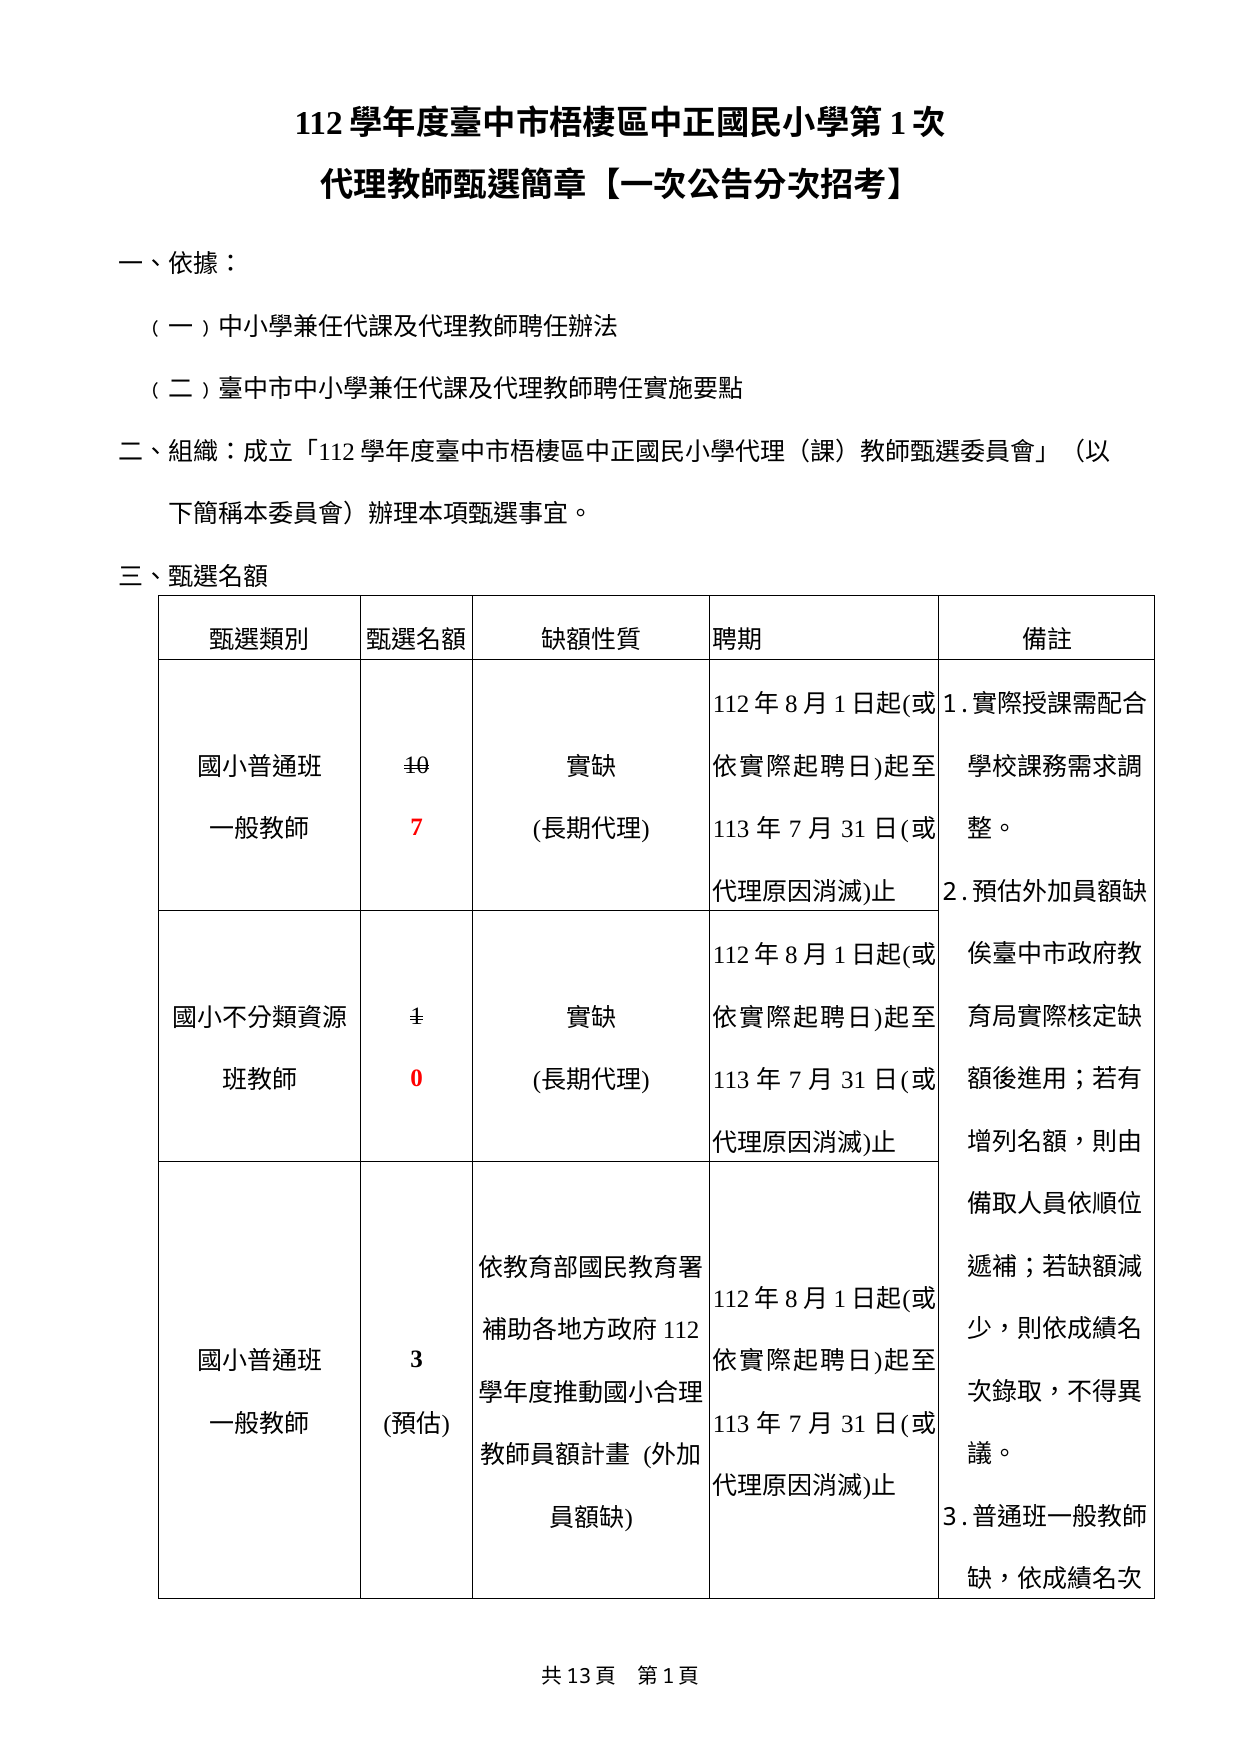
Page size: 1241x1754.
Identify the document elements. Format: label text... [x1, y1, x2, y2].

table_cell 3 (預估) [361, 1162, 472, 1597]
table_cell 112年8月1日起(或依實際起聘日)起至113年7月31日(或代理原因消滅)止 [710, 911, 938, 1161]
text 代理教師甄選簡章【一次公告分次招考】 [118, 141, 1122, 203]
text 三、甄選名額 [118, 533, 1122, 595]
table_header 聘期 [710, 596, 938, 659]
table_cell 實缺 (長期代理) [473, 911, 709, 1161]
table_header 甄選類別 [159, 596, 360, 659]
table_header 缺額性質 [473, 596, 709, 659]
text 二、組織：成立「112學年度臺中市梧棲區中正國民小學代理（課）教師甄選委員會」（以下簡稱本委員會）辦理本項甄選事宜。 [118, 408, 1122, 533]
table_cell 國小普通班 一般教師 [159, 1162, 360, 1597]
table_cell 10 7 [361, 660, 472, 910]
text 112學年度臺中市梧棲區中正國民小學第1次 [118, 78, 1122, 141]
table_cell 國小普通班 一般教師 [159, 660, 360, 910]
table_cell 112年8月1日起(或依實際起聘日)起至113年7月31日(或代理原因消滅)止 [710, 660, 938, 910]
text ﹙一﹚中小學兼任代課及代理教師聘任辦法 [143, 283, 1122, 345]
table_cell 依教育部國民教育署補助各地方政府112學年度推動國小合理教師員額計畫 (外加員額缺) [473, 1162, 709, 1597]
table_header 甄選名額 [361, 596, 472, 659]
table_header 備註 [939, 596, 1154, 659]
table_cell 國小不分類資源班教師 [159, 911, 360, 1161]
table_cell 1 0 [361, 911, 472, 1161]
text 一、依據： [118, 220, 1122, 283]
table_cell 實缺 (長期代理) [473, 660, 709, 910]
table_cell 112年8月1日起(或依實際起聘日)起至113年7月31日(或代理原因消滅)止 [710, 1162, 938, 1597]
text ﹙二﹚臺中市中小學兼任代課及代理教師聘任實施要點 [143, 345, 1122, 408]
table_cell 1.實際授課需配合學校課務需求調整。 2.預估外加員額缺俟臺中市政府教育局實際核定缺額後進用；若有增列名額，則由備取人員依順位遞補；若缺額減少，則依成績名次錄取，不得異議。 3.普通班一般教師缺，依成績名次依序排定錄取實缺、外加員額缺。 4.備取若干名。 [939, 660, 1154, 1597]
